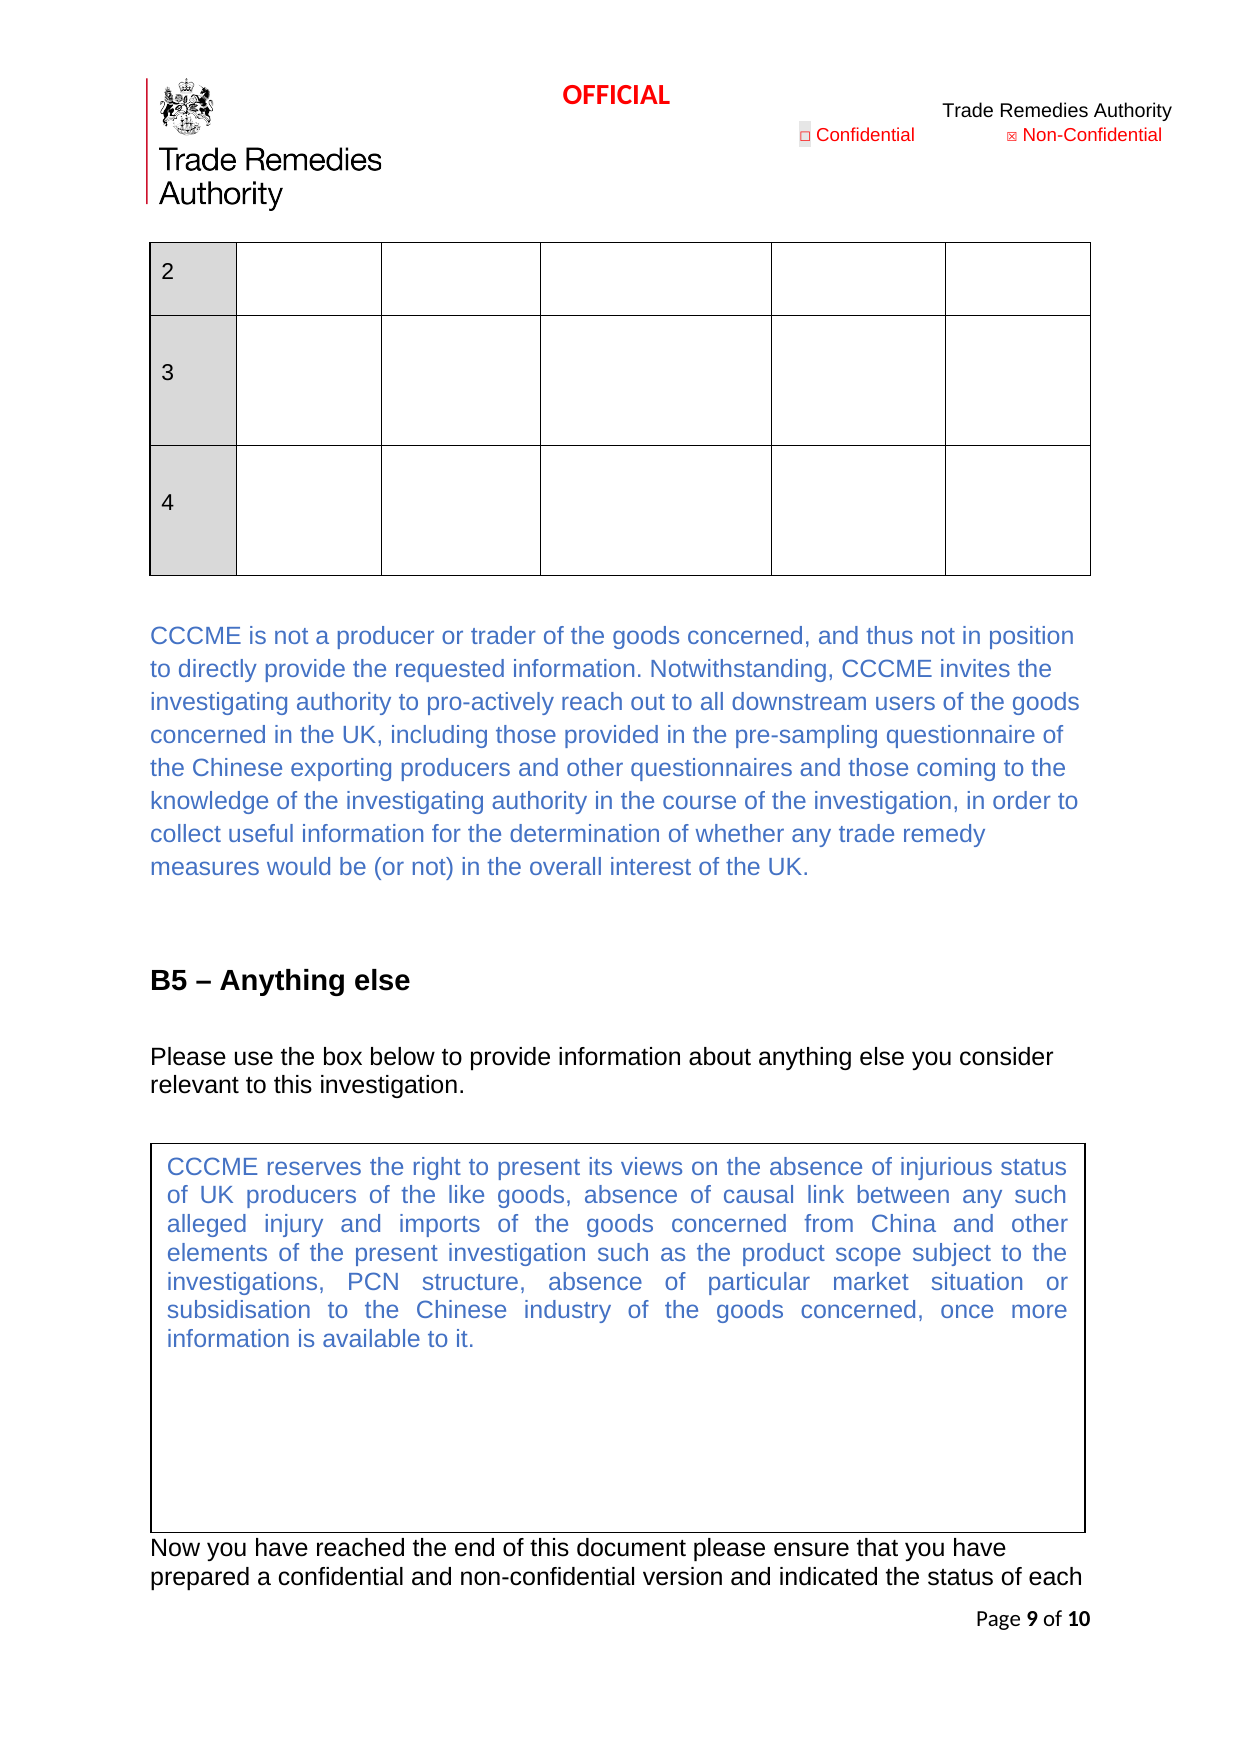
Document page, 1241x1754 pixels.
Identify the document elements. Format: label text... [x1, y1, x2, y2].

text Now you have reached the end of this document please ensure that you have prepared a confidential and non-confidential version and indicated the status of each [150, 1201, 1090, 1591]
table_cell [772, 243, 945, 315]
table_cell [541, 446, 771, 575]
table_cell [541, 243, 771, 315]
text CCCME reserves the right to present its views on the absence of injurious status of UK producers of the like goods, absence of causal link between any such alleged injury and imports of the goods concerned from China and other elements of the present investigation such as the product scope subject to the investigations, PCN structure, absence of particular market situation or subsidisation to the Chinese industry of the goods concerned, once more information is available to it. [167, 1152, 1069, 1353]
table_cell [237, 243, 381, 315]
table_cell [382, 446, 540, 575]
table_cell [946, 446, 1090, 575]
table_cell 4 [151, 446, 236, 575]
table_cell [772, 446, 945, 575]
table_cell [772, 316, 945, 445]
table_cell 3 [151, 316, 236, 445]
table_cell [946, 243, 1090, 315]
table_cell [946, 316, 1090, 445]
table_cell [541, 316, 771, 445]
text Please use the box below to provide information about anything else you consider relevant to this investigation. [150, 1042, 1090, 1099]
table_cell [237, 446, 381, 575]
text CCCME is not a producer or trader of the goods concerned, and thus not in position to directly provide the requested information. Notwithstanding, CCCME invites the investigating authority to pro-actively reach out to all downstream users of the goods concerned in the UK, including those provided in the pre-sampling questionnaire of the Chinese exporting producers and other questionnaires and those coming to the knowledge of the investigating authority in the course of the investigation, in order to collect useful information for the determination of whether any trade remedy measures would be (or not) in the overall interest of the UK. [150, 621, 1090, 881]
table_cell [237, 316, 381, 445]
table_cell [382, 316, 540, 445]
subtitle B5 – Anything else [150, 963, 1090, 997]
table_cell [382, 243, 540, 315]
table_cell 2 [151, 243, 236, 315]
